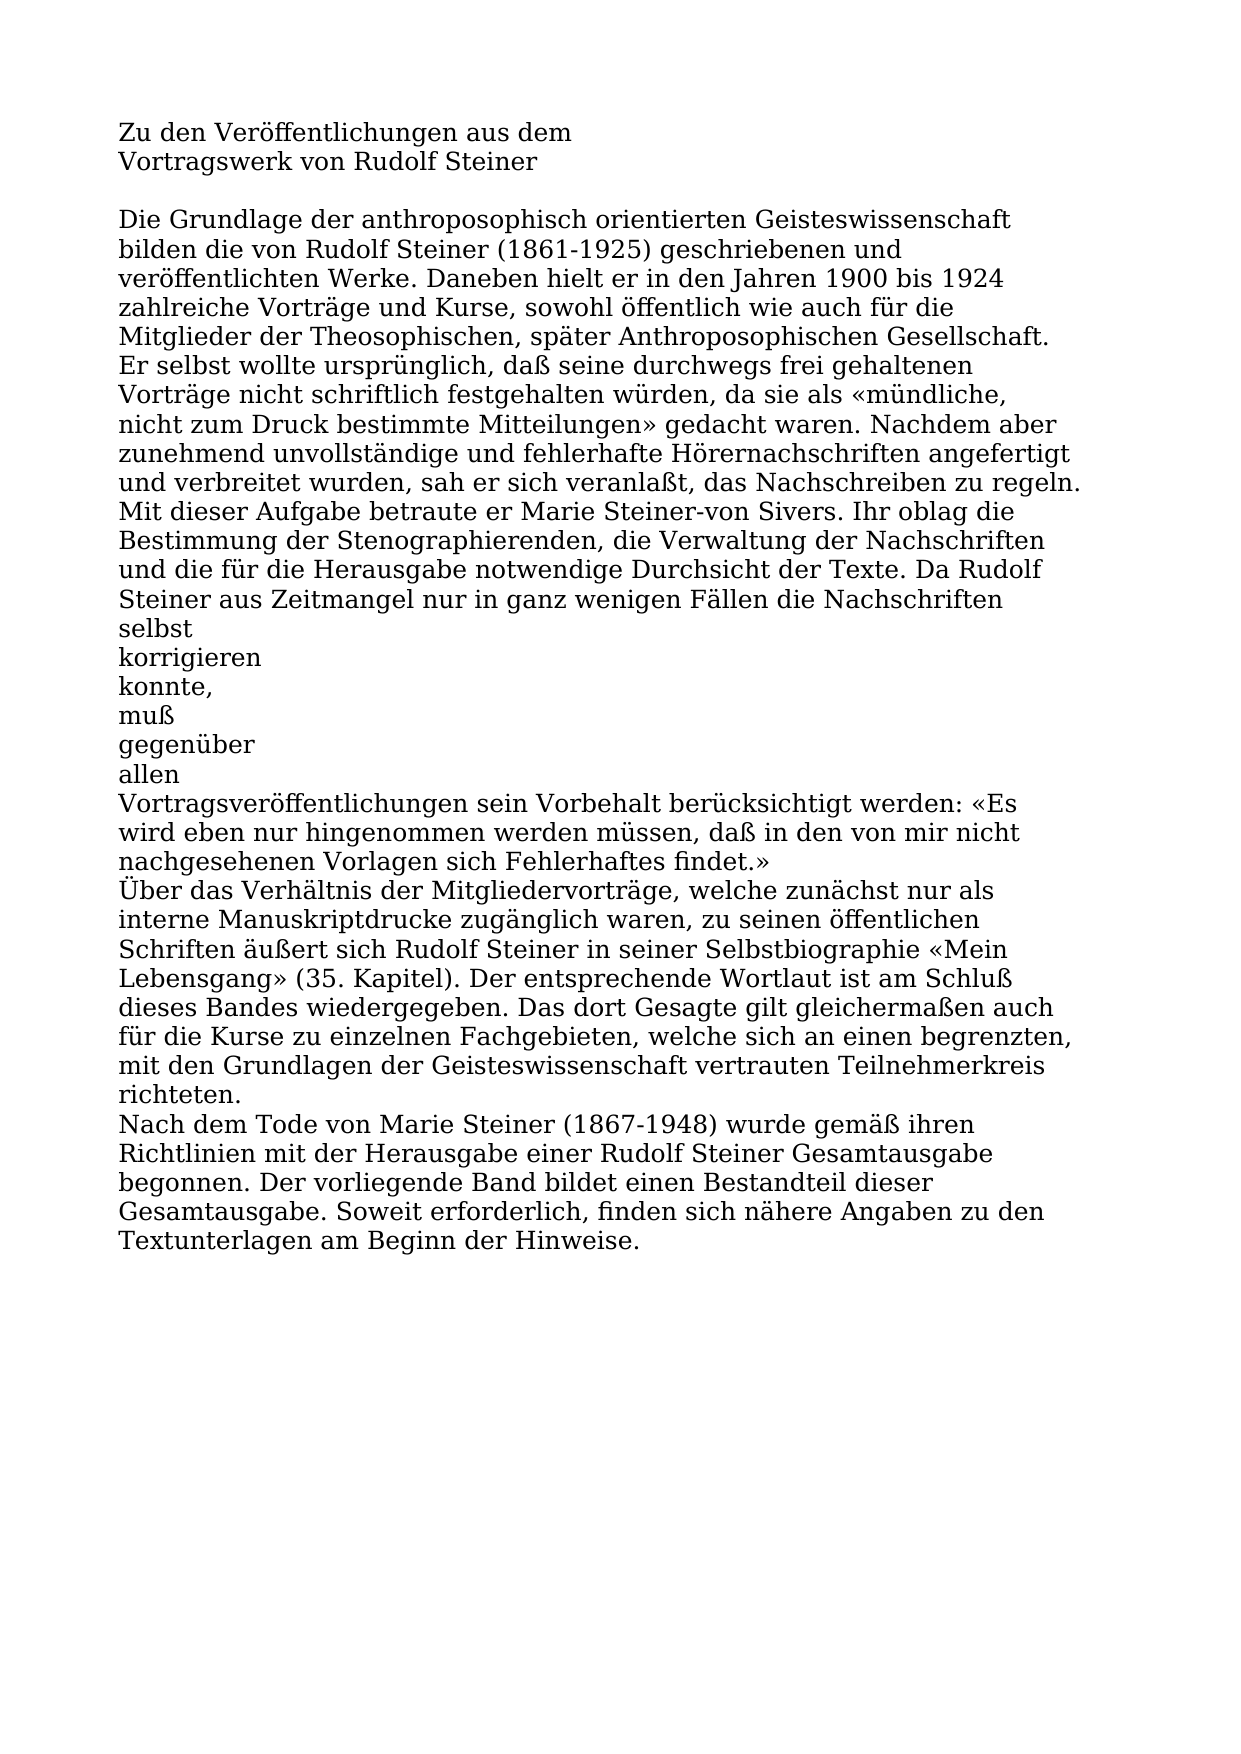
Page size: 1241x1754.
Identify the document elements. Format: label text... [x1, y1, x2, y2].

text nachgesehenen Vorlagen sich Fehlerhaftes findet.» [118, 847, 1122, 876]
text Bestimmung der Stenographierenden, die Verwaltung der Nachschriften [118, 526, 1122, 556]
text Steiner aus Zeitmangel nur in ganz wenigen Fällen die Nachschriften [118, 585, 1122, 614]
text Schriften äußert sich Rudolf Steiner in seiner Selbstbiographie «Mein [118, 935, 1122, 964]
text wird eben nur hingenommen werden müssen, daß in den von mir nicht [118, 818, 1122, 847]
text Vortragsveröffentlichungen sein Vorbehalt berücksichtigt werden: «Es [118, 789, 1122, 818]
text Textunterlagen am Beginn der Hinweise. [118, 1226, 1122, 1256]
text Mit dieser Aufgabe betraute er Marie Steiner-von Sivers. Ihr oblag die [118, 497, 1122, 526]
text konnte, [118, 672, 1122, 701]
text Vorträge nicht schriftlich festgehalten würden, da sie als «mündliche, [118, 381, 1122, 410]
text Mitglieder der Theosophischen, später Anthroposophischen Gesellschaft. [118, 322, 1122, 351]
text Er selbst wollte ursprünglich, daß seine durchwegs frei gehaltenen [118, 351, 1122, 381]
text Zu den Veröffentlichungen aus dem [118, 118, 1122, 147]
text bilden die von Rudolf Steiner (1861-1925) geschriebenen und [118, 235, 1122, 264]
text dieses Bandes wiedergegeben. Das dort Gesagte gilt gleichermaßen auch [118, 993, 1122, 1022]
text begonnen. Der vorliegende Band bildet einen Bestandteil dieser [118, 1168, 1122, 1197]
text Lebensgang» (35. Kapitel). Der entsprechende Wortlaut ist am Schluß [118, 964, 1122, 993]
text zahlreiche Vorträge und Kurse, sowohl öffentlich wie auch für die [118, 293, 1122, 322]
text und die für die Herausgabe notwendige Durchsicht der Texte. Da Rudolf [118, 556, 1122, 585]
text richteten. [118, 1081, 1122, 1110]
text veröffentlichten Werke. Daneben hielt er in den Jahren 1900 bis 1924 [118, 264, 1122, 293]
text Richtlinien mit der Herausgabe einer Rudolf Steiner Gesamtausgabe [118, 1139, 1122, 1168]
text interne Manuskriptdrucke zugänglich waren, zu seinen öffentlichen [118, 906, 1122, 935]
text korrigieren [118, 643, 1122, 672]
text muß [118, 701, 1122, 731]
text Über das Verhältnis der Mitgliedervorträge, welche zunächst nur als [118, 876, 1122, 906]
text mit den Grundlagen der Geisteswissenschaft vertrauten Teilnehmerkreis [118, 1051, 1122, 1081]
text Die Grundlage der anthroposophisch orientierten Geisteswissenschaft [118, 206, 1122, 235]
text Vortragswerk von Rudolf Steiner [118, 147, 1122, 176]
text gegenüber [118, 731, 1122, 760]
text selbst [118, 614, 1122, 643]
text und verbreitet wurden, sah er sich veranlaßt, das Nachschreiben zu regeln. [118, 468, 1122, 497]
text Nach dem Tode von Marie Steiner (1867-1948) wurde gemäß ihren [118, 1110, 1122, 1139]
text für die Kurse zu einzelnen Fachgebieten, welche sich an einen begrenzten, [118, 1022, 1122, 1051]
text zunehmend unvollständige und fehlerhafte Hörernachschriften angefertigt [118, 439, 1122, 468]
text Gesamtausgabe. Soweit erforderlich, finden sich nähere Angaben zu den [118, 1197, 1122, 1226]
text nicht zum Druck bestimmte Mitteilungen» gedacht waren. Nachdem aber [118, 410, 1122, 439]
text allen [118, 760, 1122, 789]
